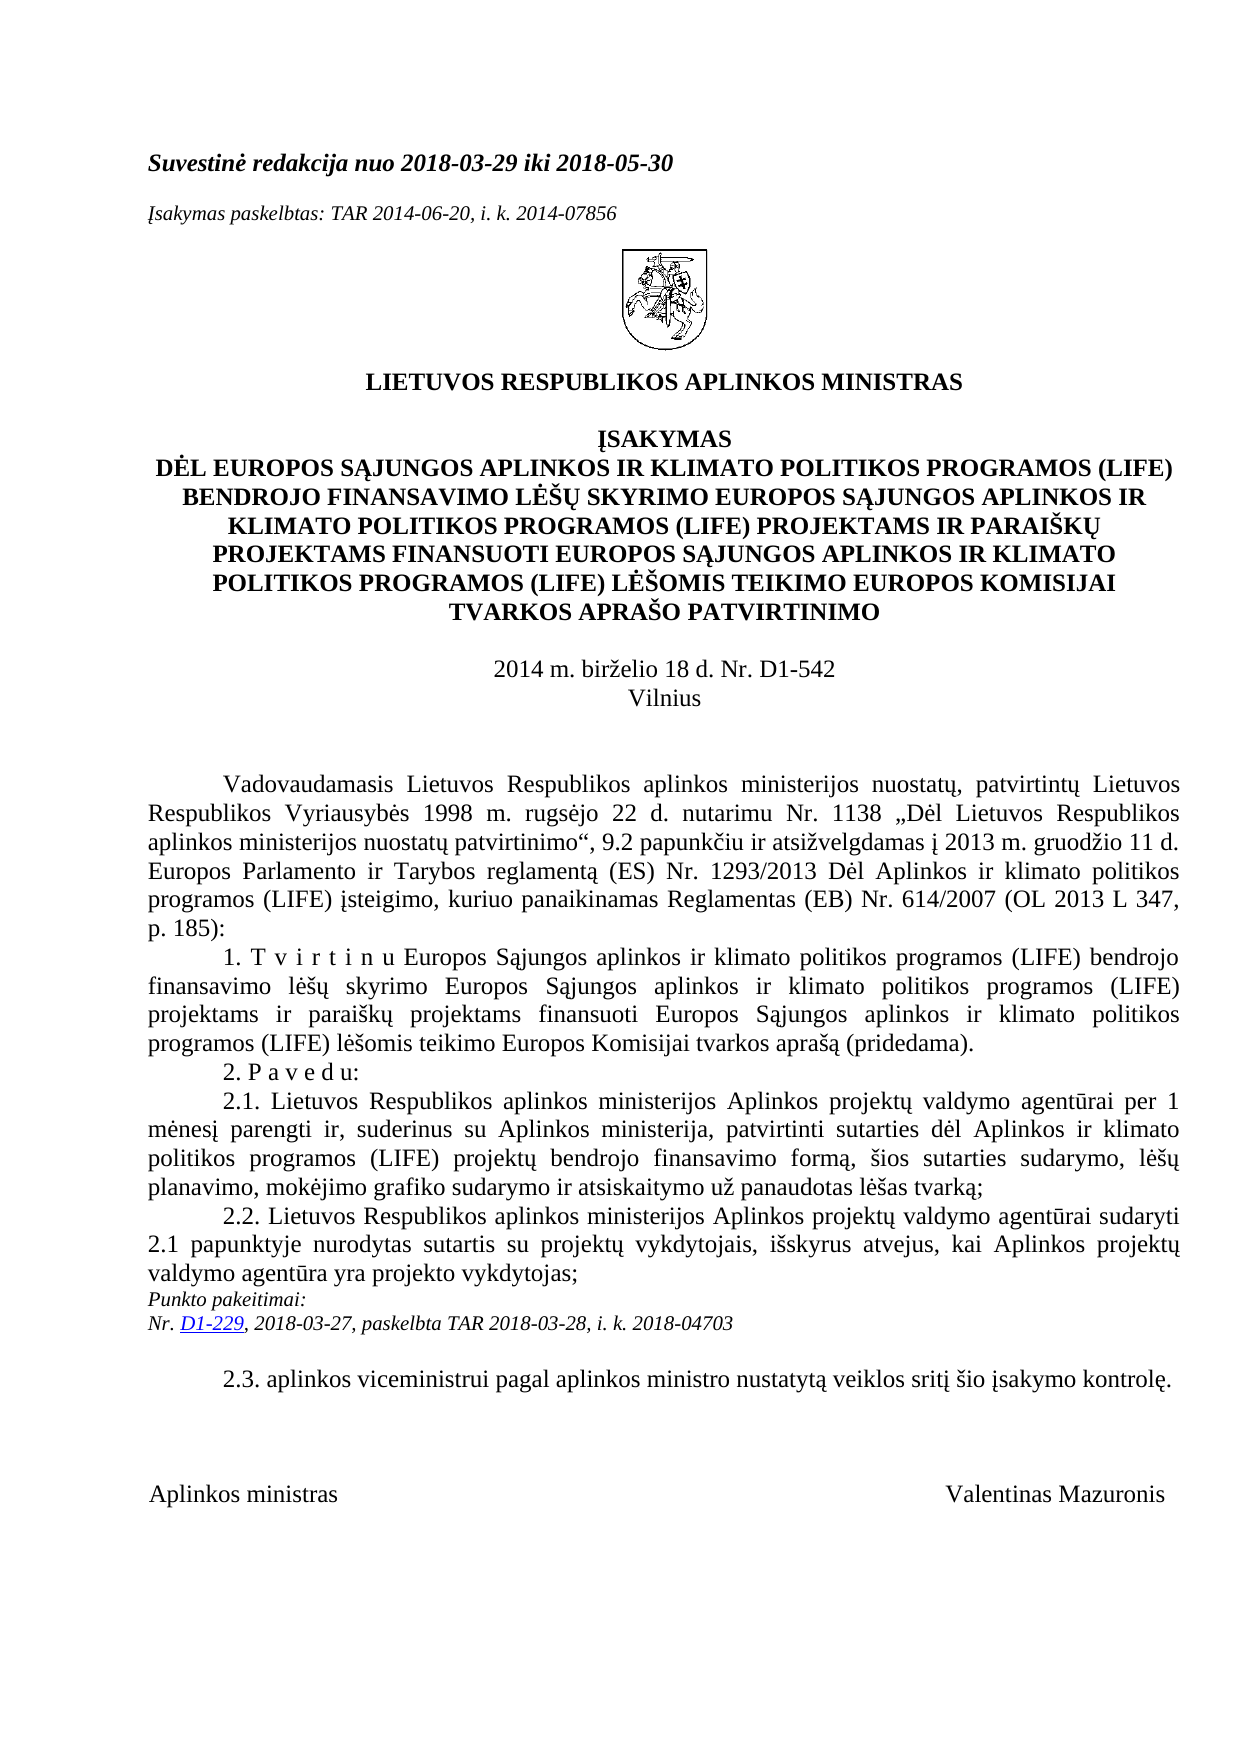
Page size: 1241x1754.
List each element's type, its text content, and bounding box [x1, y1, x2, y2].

text Įsakymas paskelbtas: TAR 2014-06-20, i. k. 2014-07856 [148, 201, 1181, 224]
text 2. P a v e d u: [148, 1057, 1181, 1086]
text 2014 m. birželio 18 d. Nr. D1-542 [148, 654, 1181, 683]
text 2.2. Lietuvos Respublikos aplinkos ministerijos Aplinkos projektų valdymo agentūrai sudaryti 2.1 papunktyje nurodytas sutartis su projektų vykdytojais, išskyrus atvejus, kai Aplinkos projektų valdymo agentūra yra projekto vykdytojas; [148, 1201, 1181, 1287]
text LIETUVOS RESPUBLIKOS APLINKOS MINISTRAS [148, 367, 1181, 424]
text Nr. D1-229, 2018-03-27, paskelbta TAR 2018-03-28, i. k. 2018-04703 [148, 1311, 1181, 1335]
text 2.1. Lietuvos Respublikos aplinkos ministerijos Aplinkos projektų valdymo agentūrai per 1 mėnesį parengti ir, suderinus su Aplinkos ministerija, patvirtinti sutarties dėl Aplinkos ir klimato politikos programos (LIFE) projektų bendrojo finansavimo formą, šios sutarties sudarymo, lėšų planavimo, mokėjimo grafiko sudarymo ir atsiskaitymo už panaudotas lėšas tvarką; [148, 1086, 1181, 1201]
text Vilnius [148, 683, 1181, 712]
text Vadovaudamasis Lietuvos Respublikos aplinkos ministerijos nuostatų, patvirtintų Lietuvos Respublikos Vyriausybės 1998 m. rugsėjo 22 d. nutarimu Nr. 1138 „Dėl Lietuvos Respublikos aplinkos ministerijos nuostatų patvirtinimo“, 9.2 papunkčiu ir atsižvelgdamas į 2013 m. gruodžio 11 d. Europos Parlamento ir Tarybos reglamentą (ES) Nr. 1293/2013 Dėl Aplinkos ir klimato politikos programos (LIFE) įsteigimo, kuriuo panaikinamas Reglamentas (EB) Nr. 614/2007 (OL 2013 L 347, p. 185): [148, 769, 1181, 942]
text Punkto pakeitimai: [148, 1287, 1181, 1311]
text 1. T v i r t i n u Europos Sąjungos aplinkos ir klimato politikos programos (LIFE) bendrojo finansavimo lėšų skyrimo Europos Sąjungos aplinkos ir klimato politikos programos (LIFE) projektams ir paraiškų projektams finansuoti Europos Sąjungos aplinkos ir klimato politikos programos (LIFE) lėšomis teikimo Europos Komisijai tvarkos aprašą (pridedama). [148, 942, 1181, 1057]
text DĖL Europos Sąjungos Aplinkos ir klimato politikos programos (life) bendrojo finansavimo lėšų skyrimo Europos Sąjungos aplinkos ir klimato politikos programos (life) PROJEKTams ir paraiškų projektams finansuoti Europos Sąjungos Aplinkos ir klimato politikos programos (life) lėšomis teikimo Europos Komisijai tvarkos APRAŠo patvirtinimo [148, 453, 1181, 626]
text 2.3. aplinkos viceministrui pagal aplinkos ministro nustatytą veiklos sritį šio įsakymo kontrolę. [148, 1364, 1181, 1393]
text ĮSAKYMAS [148, 424, 1181, 453]
text Suvestinė redakcija nuo 2018-03-29 iki 2018-05-30 [148, 148, 1181, 176]
text Aplinkos ministras Valentinas Mazuronis [148, 1479, 1181, 1508]
